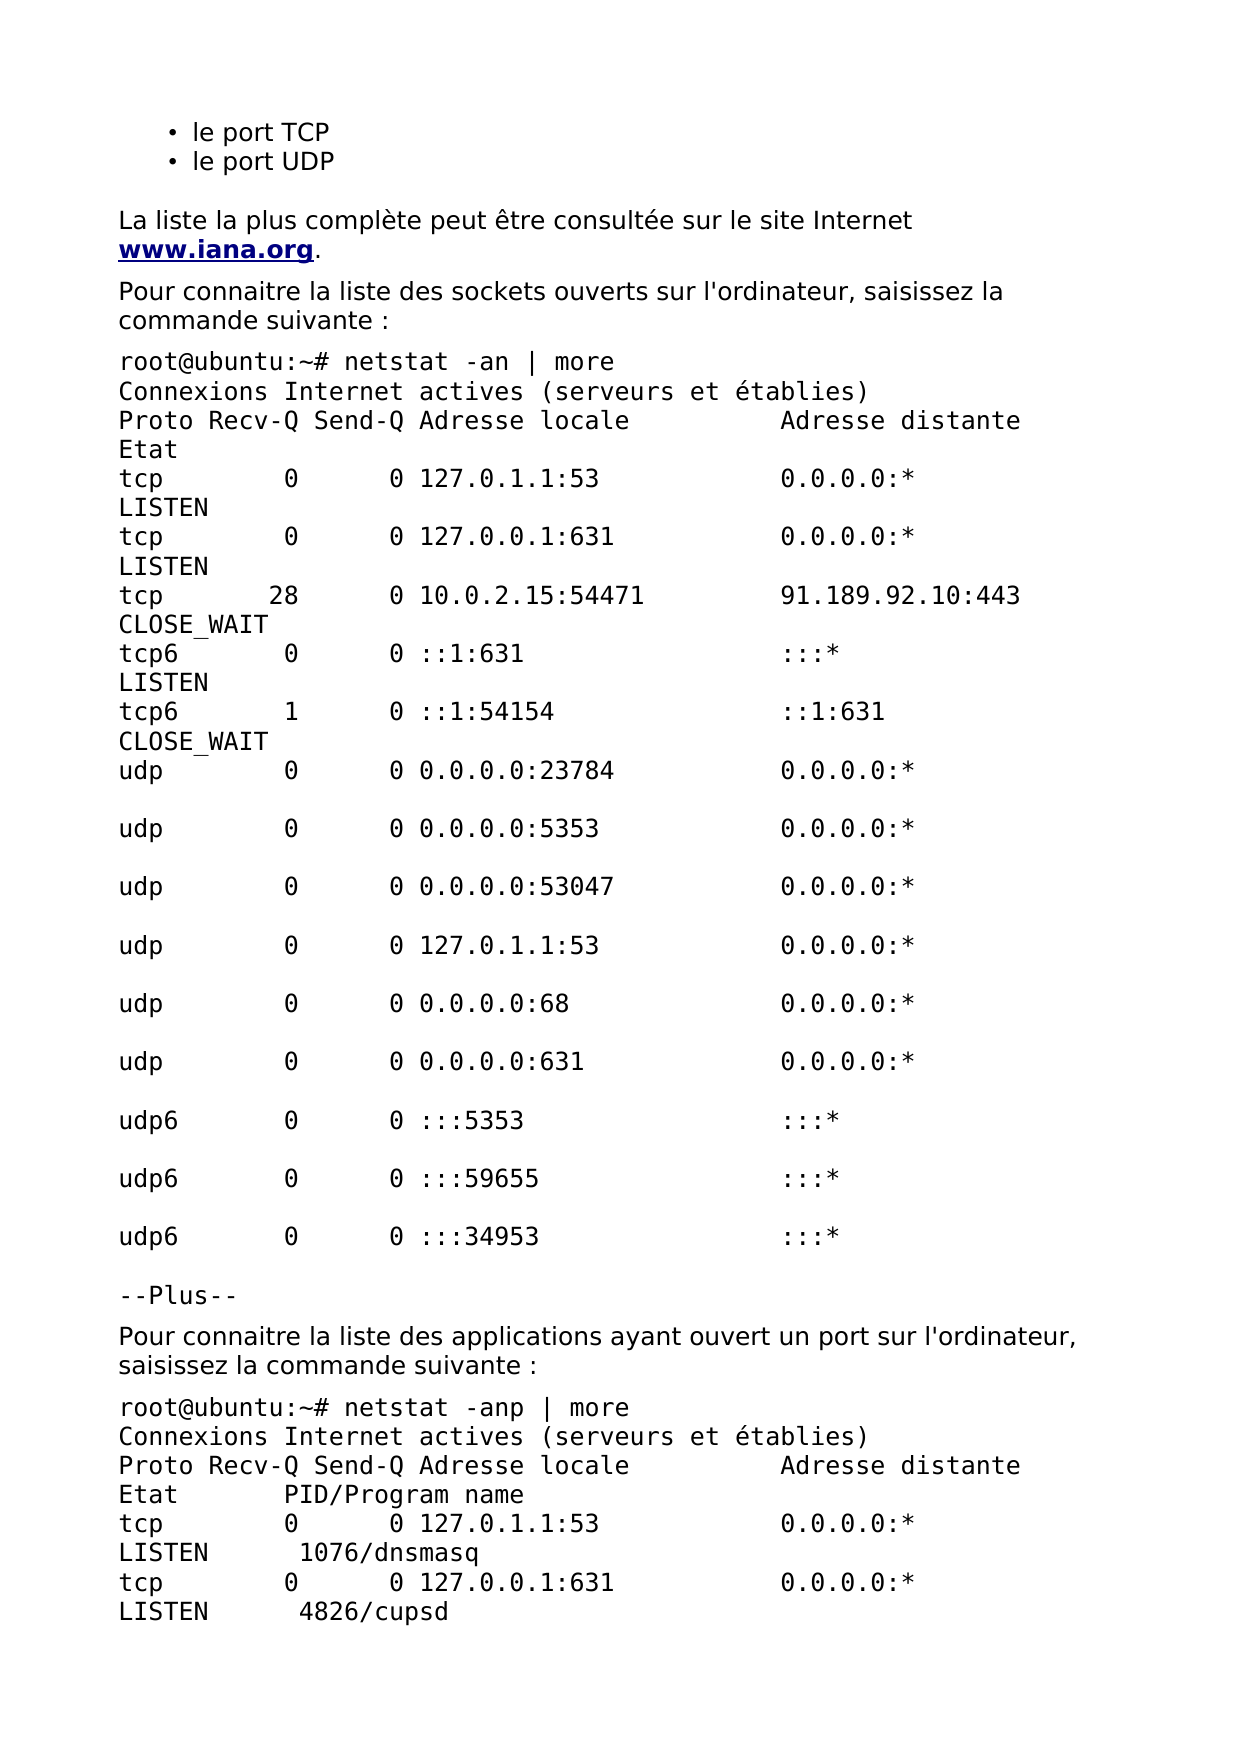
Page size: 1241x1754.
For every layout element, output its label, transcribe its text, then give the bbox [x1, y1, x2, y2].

text Pour connaitre la liste des sockets ouverts sur l'ordinateur, saisissez la commande suivante : [118, 277, 1122, 335]
text La liste la plus complète peut être consultée sur le site Internet www.iana.org. [118, 206, 1122, 264]
list le port UDP [177, 147, 1122, 176]
list le port TCP [177, 118, 1122, 147]
text root@ubuntu:~# netstat -anp | more Connexions Internet actives (serveurs et établies) Proto Recv-Q Send-Q Adresse locale Adresse distante Etat PID/Program name tcp 0 0 127.0.1.1:53 0.0.0.0:* LISTEN 1076/dnsmasq tcp 0 0 127.0.0.1:631 0.0.0.0:* LISTEN 4826/cupsd [118, 1393, 1122, 1626]
text root@ubuntu:~# netstat -an | more Connexions Internet actives (serveurs et établies) Proto Recv-Q Send-Q Adresse locale Adresse distante Etat tcp 0 0 127.0.1.1:53 0.0.0.0:* LISTEN tcp 0 0 127.0.0.1:631 0.0.0.0:* LISTEN tcp 28 0 10.0.2.15:54471 91.189.92.10:443 CLOSE_WAIT tcp6 0 0 ::1:631 :::* LISTEN tcp6 1 0 ::1:54154 ::1:631 CLOSE_WAIT udp 0 0 0.0.0.0:23784 0.0.0.0:* udp 0 0 0.0.0.0:5353 0.0.0.0:* udp 0 0 0.0.0.0:53047 0.0.0.0:* udp 0 0 127.0.1.1:53 0.0.0.0:* udp 0 0 0.0.0.0:68 0.0.0.0:* udp 0 0 0.0.0.0:631 0.0.0.0:* udp6 0 0 :::5353 :::* udp6 0 0 :::59655 :::* udp6 0 0 :::34953 :::* --Plus-- [118, 348, 1122, 1310]
text Pour connaitre la liste des applications ayant ouvert un port sur l'ordinateur, saisissez la commande suivante : [118, 1322, 1122, 1380]
